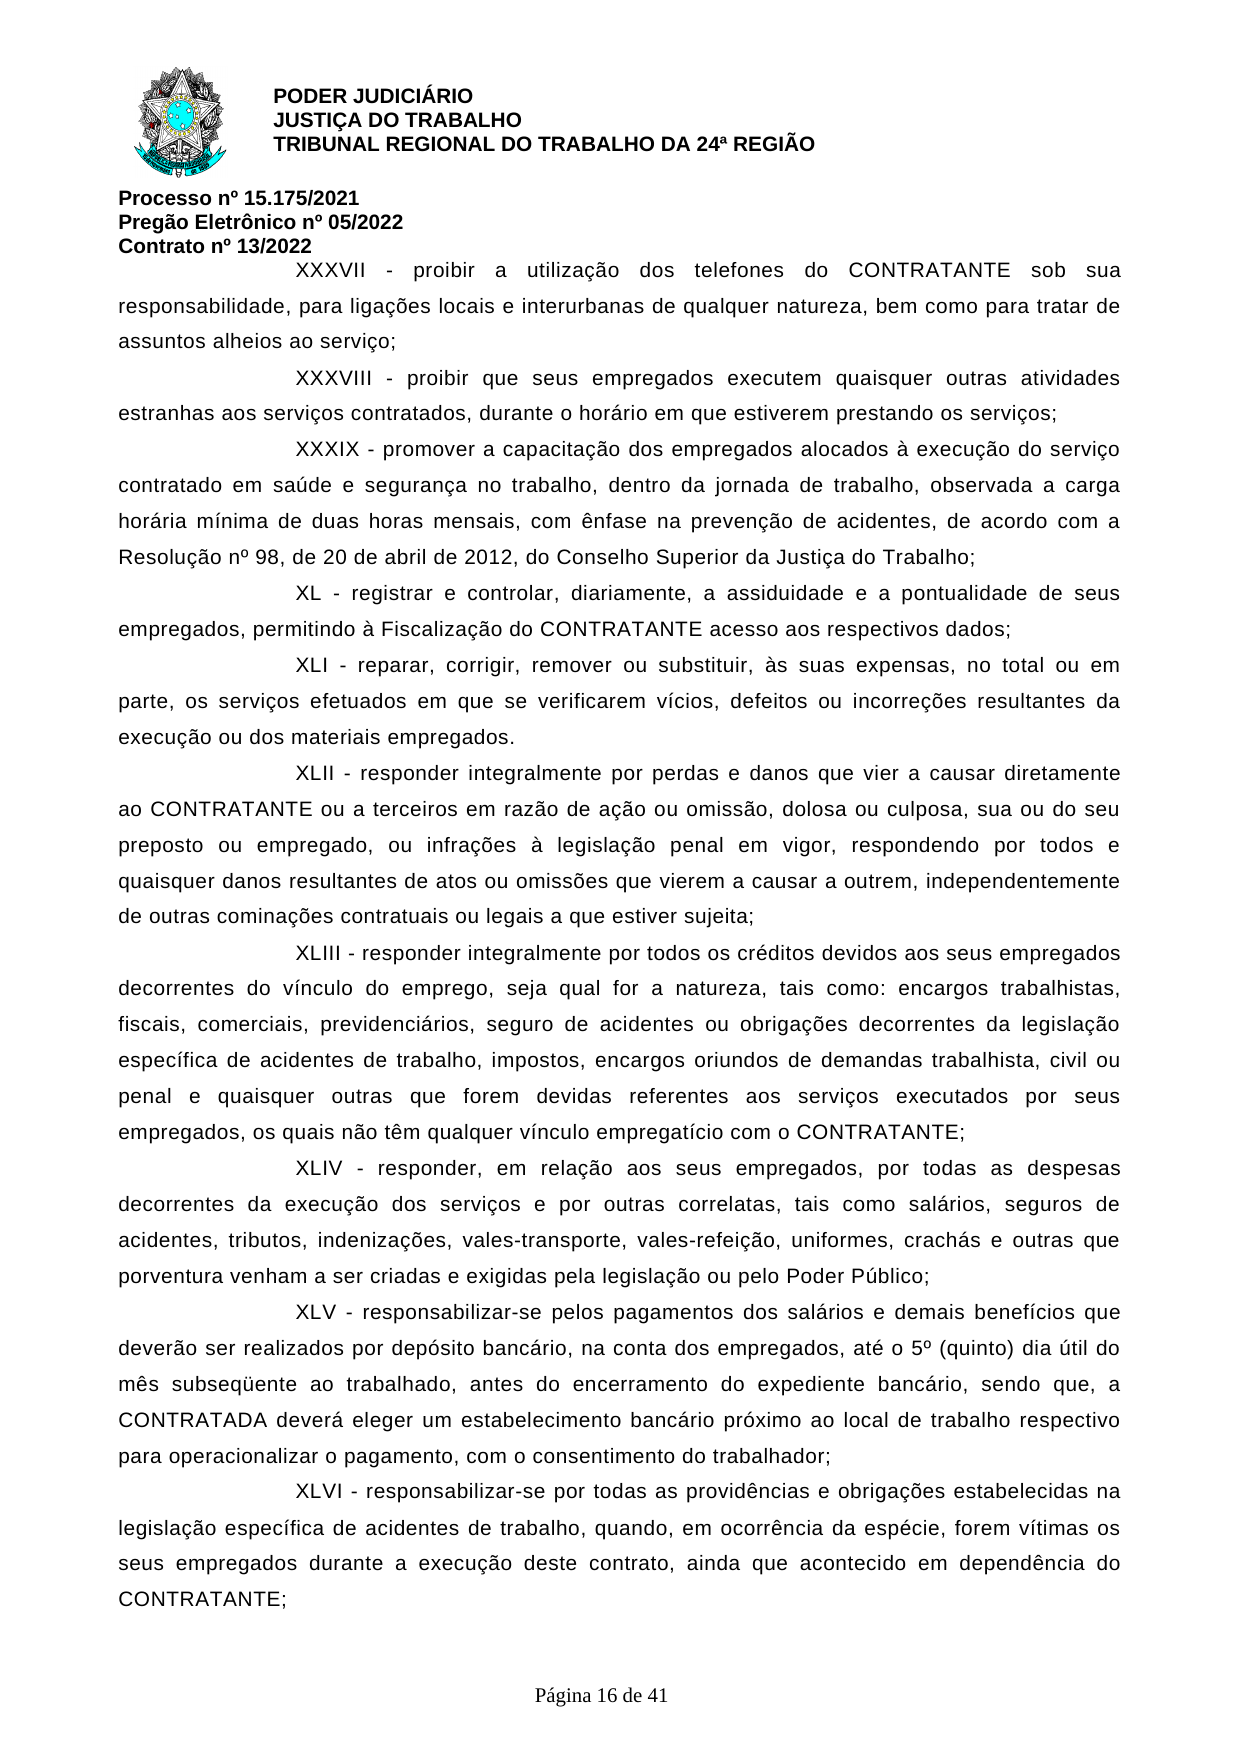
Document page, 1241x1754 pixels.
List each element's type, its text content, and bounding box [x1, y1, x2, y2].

text XXXVIII - proibir que seus empregados executem quaisquer outras atividades estranhas aos serviços contratados, durante o horário em que estiverem prestando os serviços; [118, 365, 1122, 425]
text XLI - reparar, corrigir, remover ou substituir, às suas expensas, no total ou em parte, os serviços efetuados em que se verificarem vícios, defeitos ou incorreções resultantes da execução ou dos materiais empregados. [118, 653, 1122, 749]
text XLII - responder integralmente por perdas e danos que vier a causar diretamente ao CONTRATANTE ou a terceiros em razão de ação ou omissão, dolosa ou culposa, sua ou do seu preposto ou empregado, ou infrações à legislação penal em vigor, respondendo por todos e quaisquer danos resultantes de atos ou omissões que vierem a causar a outrem, independentemente de outras cominações contratuais ou legais a que estiver sujeita; [118, 761, 1122, 928]
text XLIV - responder, em relação aos seus empregados, por todas as despesas decorrentes da execução dos serviços e por outras correlatas, tais como salários, seguros de acidentes, tributos, indenizações, vales-transporte, vales-refeição, uniformes, crachás e outras que porventura venham a ser criadas e exigidas pela legislação ou pelo Poder Público; [118, 1156, 1122, 1288]
text XXXIX - promover a capacitação dos empregados alocados à execução do serviço contratado em saúde e segurança no trabalho, dentro da jornada de trabalho, observada a carga horária mínima de duas horas mensais, com ênfase na prevenção de acidentes, de acordo com a Resolução nº 98, de 20 de abril de 2012, do Conselho Superior da Justiça do Trabalho; [118, 437, 1122, 569]
picture [133, 66, 228, 178]
text XLVI - responsabilizar-se por todas as providências e obrigações estabelecidas na legislação específica de acidentes de trabalho, quando, em ocorrência da espécie, forem vítimas os seus empregados durante a execução deste contrato, ainda que acontecido em dependência do CONTRATANTE; [118, 1479, 1122, 1611]
text XXXVII - proibir a utilização dos telefones do CONTRATANTE sob sua responsabilidade, para ligações locais e interurbanas de qualquer natureza, bem como para tratar de assuntos alheios ao serviço; [118, 257, 1122, 353]
text XLIII - responder integralmente por todos os créditos devidos aos seus empregados decorrentes do vínculo do emprego, seja qual for a natureza, tais como: encargos trabalhistas, fiscais, comerciais, previdenciários, seguro de acidentes ou obrigações decorrentes da legislação específica de acidentes de trabalho, impostos, encargos oriundos de demandas trabalhista, civil ou penal e quaisquer outras que forem devidas referentes aos serviços executados por seus empregados, os quais não têm qualquer vínculo empregatício com o CONTRATANTE; [118, 940, 1122, 1144]
text XL - registrar e controlar, diariamente, a assiduidade e a pontualidade de seus empregados, permitindo à Fiscalização do CONTRATANTE acesso aos respectivos dados; [118, 581, 1122, 641]
text XLV - responsabilizar-se pelos pagamentos dos salários e demais benefícios que deverão ser realizados por depósito bancário, na conta dos empregados, até o 5º (quinto) dia útil do mês subseqüente ao trabalhado, antes do encerramento do expediente bancário, sendo que, a CONTRATADA deverá eleger um estabelecimento bancário próximo ao local de trabalho respectivo para operacionalizar o pagamento, com o consentimento do trabalhador; [118, 1300, 1122, 1467]
